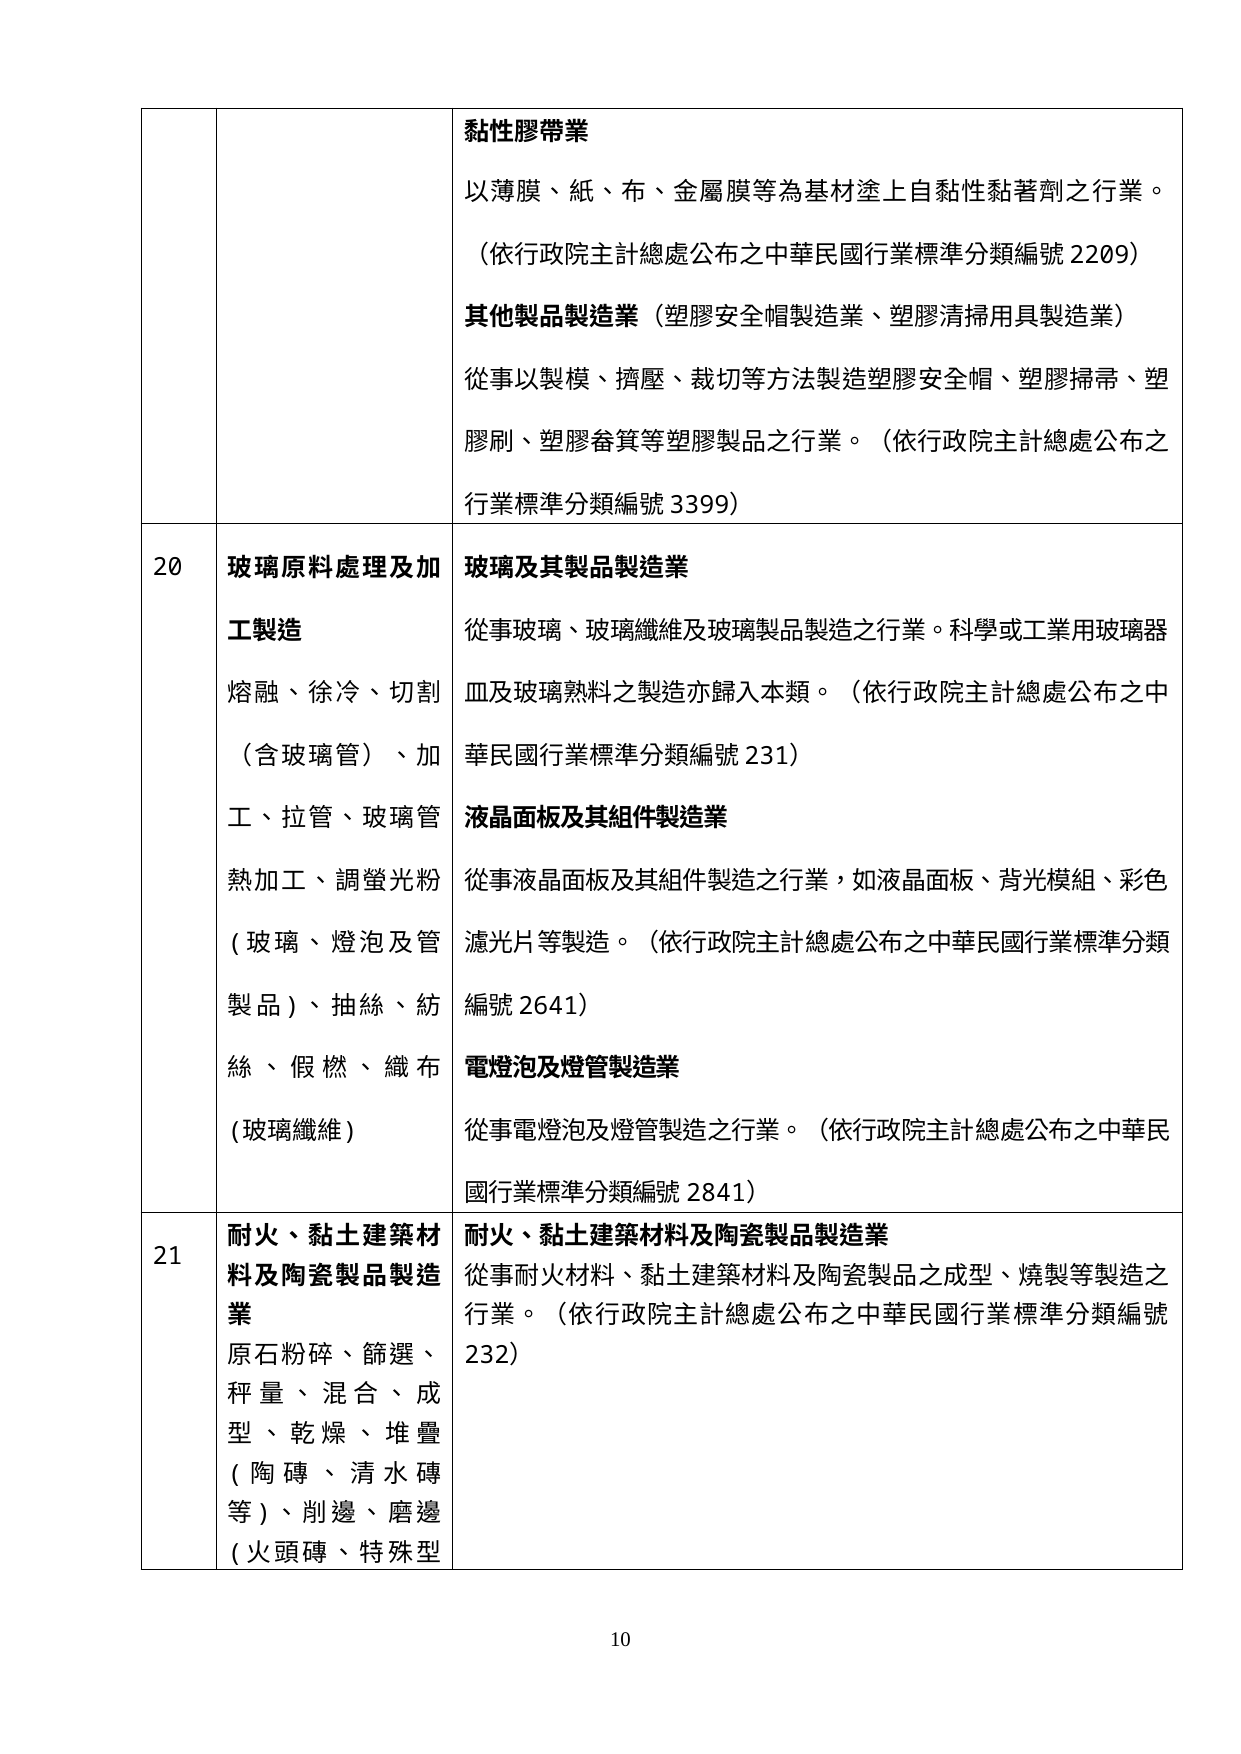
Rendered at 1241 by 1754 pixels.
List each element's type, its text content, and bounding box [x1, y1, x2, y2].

table_cell 耐火、黏土建築材料及陶瓷製品製造業 原石粉碎、篩選、秤量、混合、成型、乾燥、堆疊(陶磚、清水磚等)、削邊、磨邊(火頭磚、特殊型 [217, 1213, 452, 1569]
table_cell 黏性膠帶業 以薄膜、紙、布、金屬膜等為基材塗上自黏性黏著劑之行業。（依行政院主計總處公布之中華民國行業標準分類編號2209） 其他製品製造業（塑膠安全帽製造業、塑膠清掃用具製造業） 從事以製模、擠壓、裁切等方法製造塑膠安全帽、塑膠掃帚、塑膠刷、塑膠畚箕等塑膠製品之行業。（依行政院主計總處公布之行業標準分類編號3399） [453, 109, 1182, 523]
table_cell [142, 109, 216, 523]
table_cell 20 [142, 524, 216, 1212]
table_cell 耐火、黏土建築材料及陶瓷製品製造業 從事耐火材料、黏土建築材料及陶瓷製品之成型、燒製等製造之行業。（依行政院主計總處公布之中華民國行業標準分類編號232） [453, 1213, 1182, 1569]
table_cell 玻璃及其製品製造業 從事玻璃、玻璃纖維及玻璃製品製造之行業。科學或工業用玻璃器皿及玻璃熟料之製造亦歸入本類。（依行政院主計總處公布之中華民國行業標準分類編號231） 液晶面板及其組件製造業 從事液晶面板及其組件製造之行業，如液晶面板、背光模組、彩色濾光片等製造。（依行政院主計總處公布之中華民國行業標準分類編號2641） 電燈泡及燈管製造業 從事電燈泡及燈管製造之行業。（依行政院主計總處公布之中華民國行業標準分類編號2841） [453, 524, 1182, 1212]
table_cell [217, 109, 452, 523]
table_cell 21 [142, 1213, 216, 1569]
table_cell 玻璃原料處理及加工製造 熔融、徐冷、切割（含玻璃管）、加工、拉管、玻璃管熱加工、調螢光粉(玻璃、燈泡及管製品)、抽絲、紡絲、假橪、織布(玻璃纖維) [217, 524, 452, 1212]
